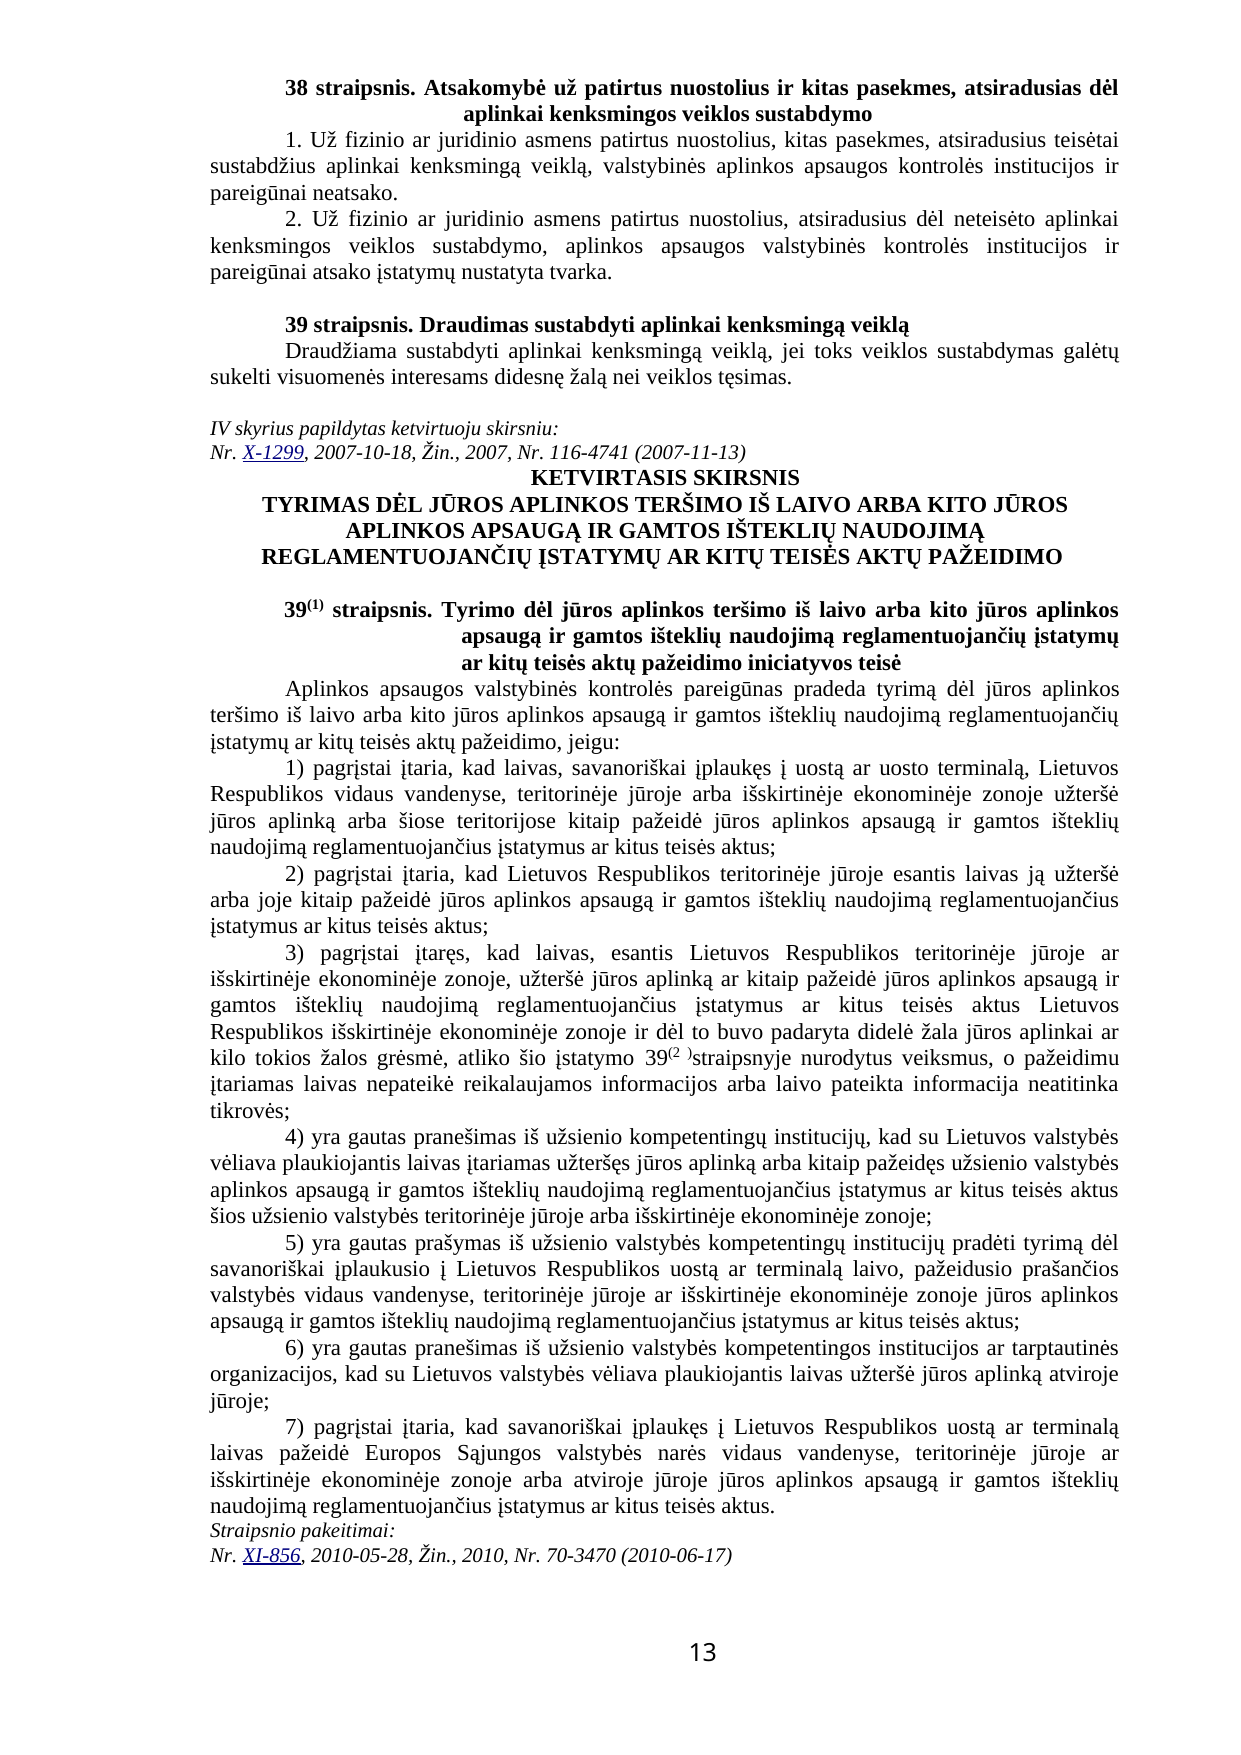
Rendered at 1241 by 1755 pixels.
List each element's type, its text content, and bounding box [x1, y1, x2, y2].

text 5) yra gautas prašymas iš užsienio valstybės kompetentingų institucijų pradėti tyrimą dėl savanoriškai įplaukusio į Lietuvos Respublikos uostą ar terminalą laivo, pažeidusio prašančios valstybės vidaus vandenyse, teritorinėje jūroje ar išskirtinėje ekonominėje zonoje jūros aplinkos apsaugą ir gamtos išteklių naudojimą reglamentuojančius įstatymus ar kitus teisės aktus; [210, 1228, 1120, 1334]
text 1) pagrįstai įtaria, kad laivas, savanoriškai įplaukęs į uostą ar uosto terminalą, Lietuvos Respublikos vidaus vandenyse, teritorinėje jūroje arba išskirtinėje ekonominėje zonoje užteršė jūros aplinką arba šiose teritorijose kitaip pažeidė jūros aplinkos apsaugą ir gamtos išteklių naudojimą reglamentuojančius įstatymus ar kitus teisės aktus; [210, 754, 1120, 859]
text IV skyrius papildytas ketvirtuoju skirsniu: [210, 416, 1120, 440]
text Aplinkos apsaugos valstybinės kontrolės pareigūnas pradeda tyrimą dėl jūros aplinkos teršimo iš laivo arba kito jūros aplinkos apsaugą ir gamtos išteklių naudojimą reglamentuojančių įstatymų ar kitų teisės aktų pažeidimo, jeigu: [210, 675, 1120, 754]
text 1. Už fizinio ar juridinio asmens patirtus nuostolius, kitas pasekmes, atsiradusius teisėtai sustabdžius aplinkai kenksmingą veiklą, valstybinės aplinkos apsaugos kontrolės institucijos ir pareigūnai neatsako. [210, 126, 1120, 205]
text Draudžiama sustabdyti aplinkai kenksmingą veiklą, jei toks veiklos sustabdymas galėtų sukelti visuomenės interesams didesnę žalą nei veiklos tęsimas. [210, 337, 1120, 390]
text 7) pagrįstai įtaria, kad savanoriškai įplaukęs į Lietuvos Respublikos uostą ar terminalą laivas pažeidė Europos Sąjungos valstybės narės vidaus vandenyse, teritorinėje jūroje ar išskirtinėje ekonominėje zonoje arba atviroje jūroje jūros aplinkos apsaugą ir gamtos išteklių naudojimą reglamentuojančius įstatymus ar kitus teisės aktus. [210, 1413, 1120, 1518]
text 38 straipsnis. Atsakomybė už patirtus nuostolius ir kitas pasekmes, atsiradusias dėl aplinkai kenksmingos veiklos sustabdymo [285, 73, 1120, 126]
text TYRIMAS DĖL JŪROS APLINKOS TERŠIMO IŠ LAIVO ARBA KITO JŪROS APLINKOS APSAUGĄ IR GAMTOS IŠTEKLIŲ NAUDOJIMĄ REGLAMENTUOJANČIŲ ĮSTATYMŲ AR KITŲ TEISĖS AKTŲ PAŽEIDIMO [210, 491, 1120, 570]
text 3) pagrįstai įtaręs, kad laivas, esantis Lietuvos Respublikos teritorinėje jūroje ar išskirtinėje ekonominėje zonoje, užteršė jūros aplinką ar kitaip pažeidė jūros aplinkos apsaugą ir gamtos išteklių naudojimą reglamentuojančius įstatymus ar kitus teisės aktus Lietuvos Respublikos išskirtinėje ekonominėje zonoje ir dėl to buvo padaryta didelė žala jūros aplinkai ar kilo tokios žalos grėsmė, atliko šio įstatymo 39(2 )straipsnyje nurodytus veiksmus, o pažeidimu įtariamas laivas nepateikė reikalaujamos informacijos arba laivo pateikta informacija neatitinka tikrovės; [210, 939, 1120, 1123]
text Nr. XI-856, 2010-05-28, Žin., 2010, Nr. 70-3470 (2010-06-17) [210, 1542, 1120, 1567]
text 6) yra gautas pranešimas iš užsienio valstybės kompetentingos institucijos ar tarptautinės organizacijos, kad su Lietuvos valstybės vėliava plaukiojantis laivas užteršė jūros aplinką atviroje jūroje; [210, 1334, 1120, 1413]
text 4) yra gautas pranešimas iš užsienio kompetentingų institucijų, kad su Lietuvos valstybės vėliava plaukiojantis laivas įtariamas užteršęs jūros aplinką arba kitaip pažeidęs užsienio valstybės aplinkos apsaugą ir gamtos išteklių naudojimą reglamentuojančius įstatymus ar kitus teisės aktus šios užsienio valstybės teritorinėje jūroje arba išskirtinėje ekonominėje zonoje; [210, 1123, 1120, 1228]
text 2) pagrįstai įtaria, kad Lietuvos Respublikos teritorinėje jūroje esantis laivas ją užteršė arba joje kitaip pažeidė jūros aplinkos apsaugą ir gamtos išteklių naudojimą reglamentuojančius įstatymus ar kitus teisės aktus; [210, 859, 1120, 939]
text KETVIRTASIS SKIRSNIS [210, 464, 1120, 491]
text 39 straipsnis. Draudimas sustabdyti aplinkai kenksmingą veiklą [210, 311, 1120, 337]
text Straipsnio pakeitimai: [210, 1518, 1120, 1542]
text Nr. X-1299, 2007-10-18, Žin., 2007, Nr. 116-4741 (2007-11-13) [210, 440, 1120, 464]
text 2. Už fizinio ar juridinio asmens patirtus nuostolius, atsiradusius dėl neteisėto aplinkai kenksmingos veiklos sustabdymo, aplinkos apsaugos valstybinės kontrolės institucijos ir pareigūnai atsako įstatymų nustatyta tvarka. [210, 205, 1120, 284]
text 39(1) straipsnis. Tyrimo dėl jūros aplinkos teršimo iš laivo arba kito jūros aplinkos apsaugą ir gamtos išteklių naudojimą reglamentuojančių įstatymų ar kitų teisės aktų pažeidimo iniciatyvos teisė [284, 596, 1120, 675]
